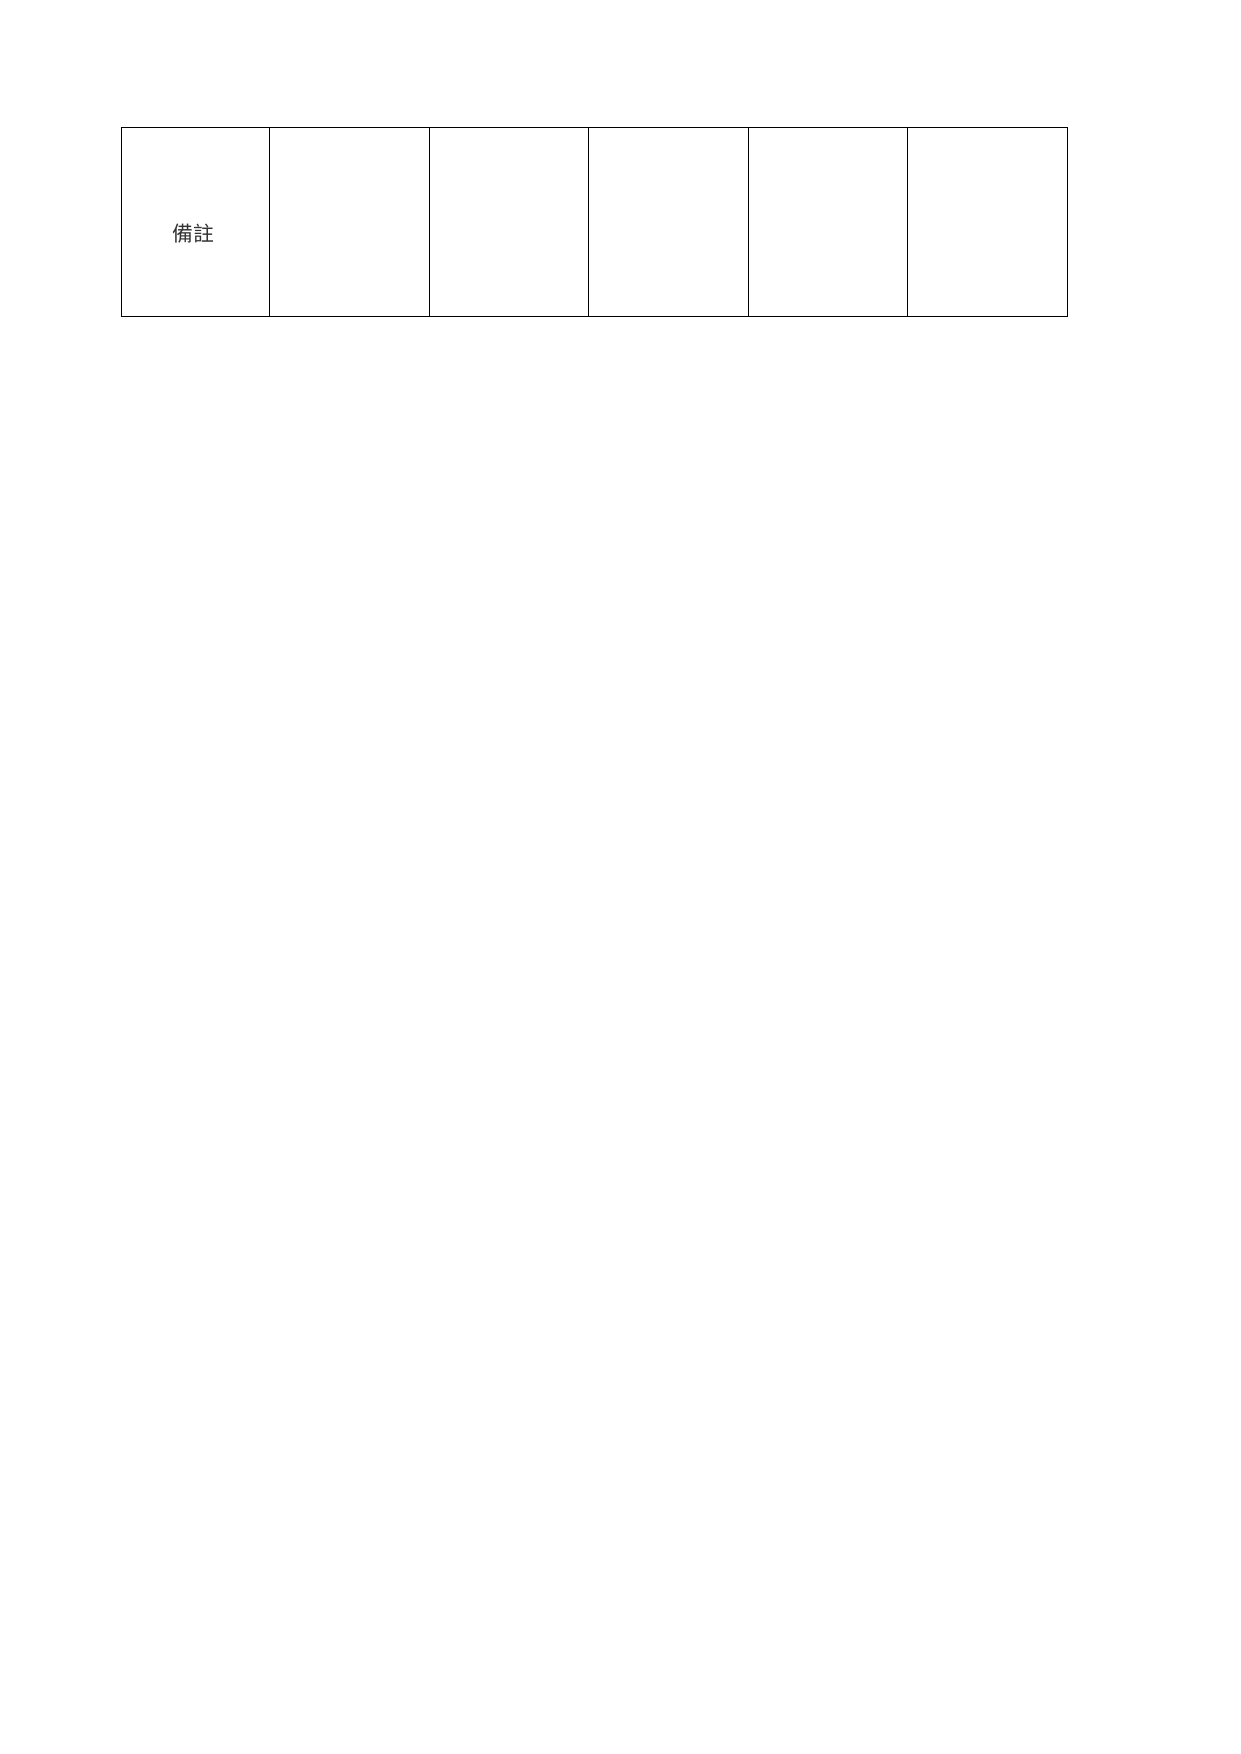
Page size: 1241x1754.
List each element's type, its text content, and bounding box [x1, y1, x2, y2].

table_cell [430, 128, 588, 316]
table_cell [908, 128, 1067, 316]
table_cell [270, 128, 429, 316]
table_cell 備註 [122, 128, 269, 316]
table_cell [589, 128, 748, 316]
table_cell [749, 128, 907, 316]
